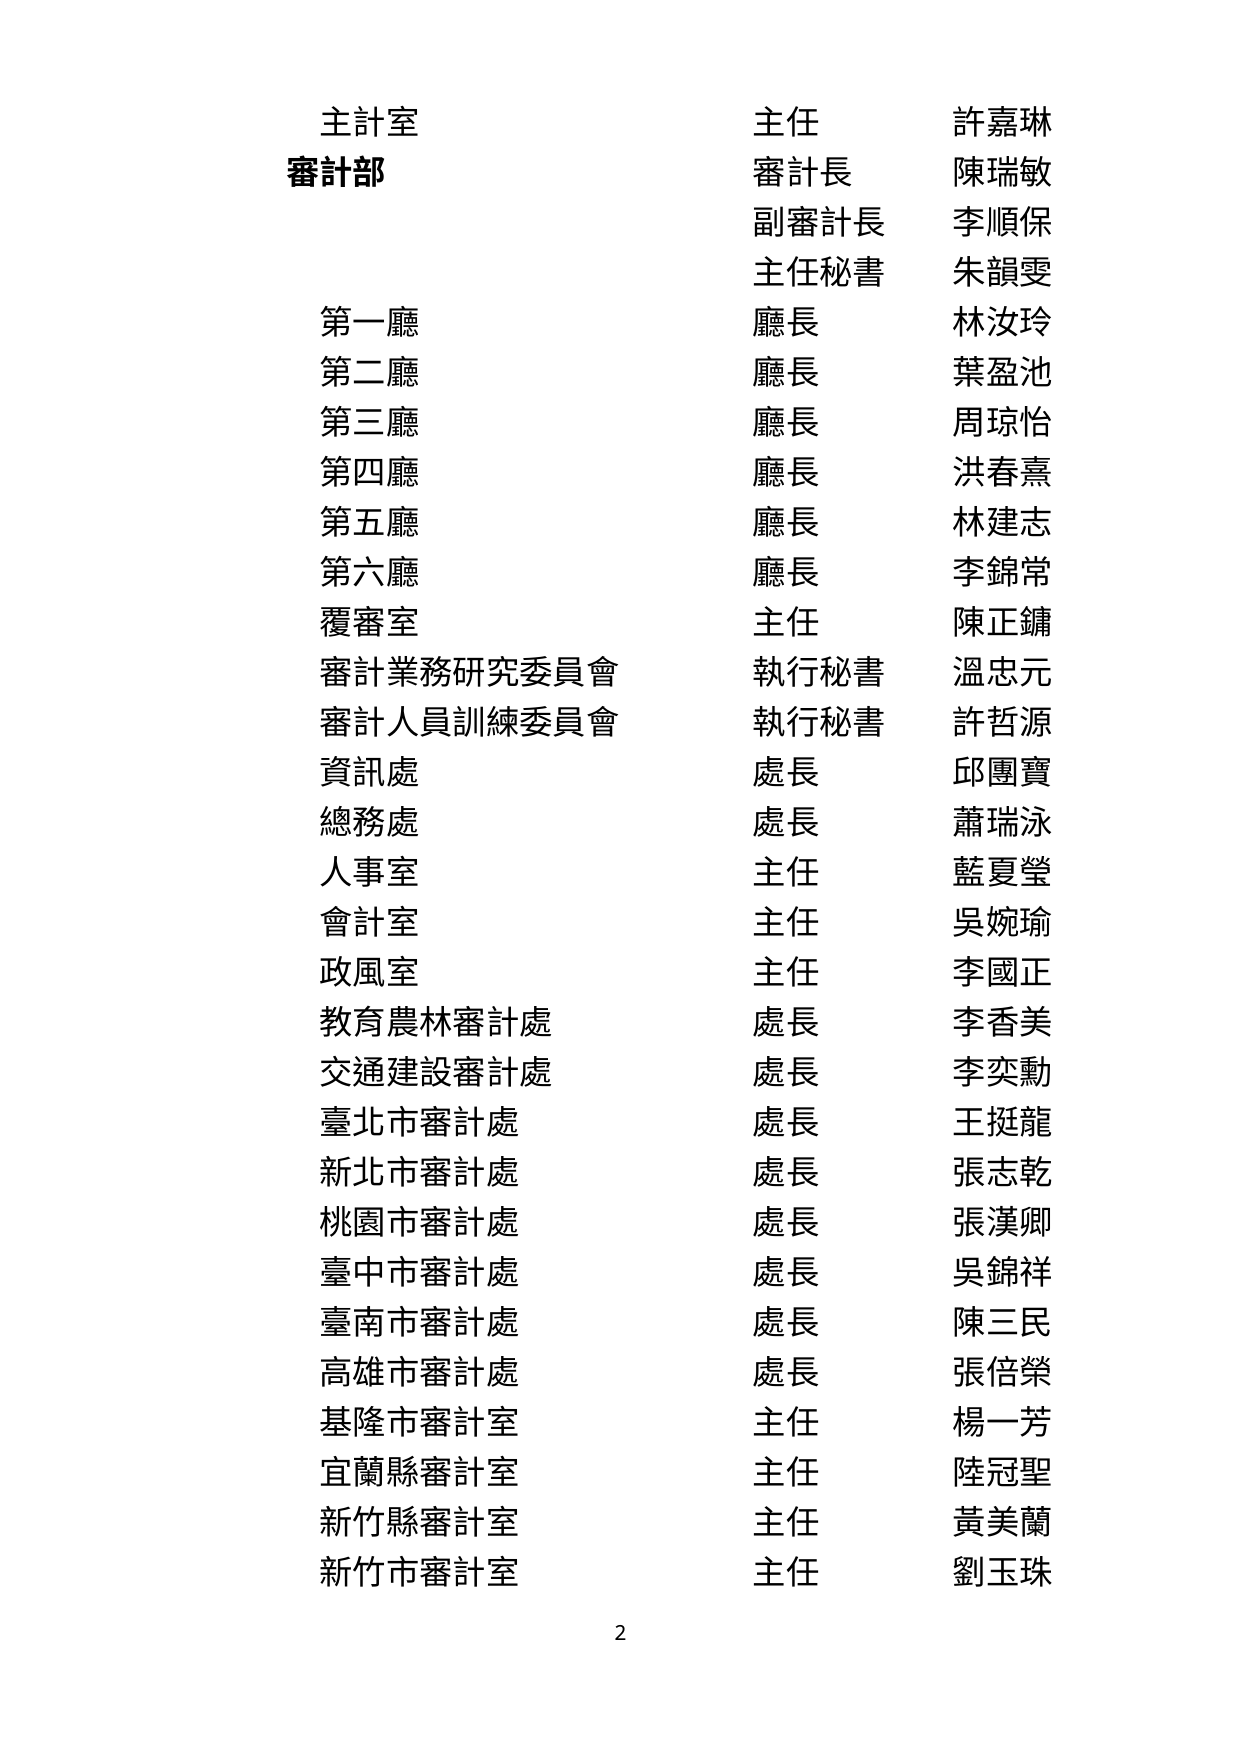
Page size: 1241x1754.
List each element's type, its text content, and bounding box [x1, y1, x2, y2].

text 會計室 主任 吳婉瑜 [286, 894, 1120, 944]
text 基隆市審計室 主任 楊一芳 [286, 1394, 1120, 1444]
text 人事室 主任 藍夏瑩 [286, 844, 1120, 894]
text 新北市審計處 處長 張志乾 [286, 1144, 1120, 1194]
text 政風室 主任 李國正 [286, 944, 1120, 994]
text 第一廳 廳長 林汝玲 [286, 294, 1120, 344]
text 高雄市審計處 處長 張倍榮 [286, 1344, 1120, 1394]
text 臺中市審計處 處長 吳錦祥 [286, 1244, 1120, 1294]
text 審計部 審計長 陳瑞敏 [286, 144, 1120, 194]
text 主計室 主任 許嘉琳 [286, 94, 1120, 144]
text 臺南市審計處 處長 陳三民 [286, 1294, 1120, 1344]
text 交通建設審計處 處長 李奕勳 [286, 1044, 1120, 1094]
text 新竹市審計室 主任 劉玉珠 [286, 1544, 1120, 1594]
text 臺北市審計處 處長 王挺龍 [286, 1094, 1120, 1144]
text 新竹縣審計室 主任 黃美蘭 [286, 1494, 1120, 1544]
text 桃園市審計處 處長 張漢卿 [286, 1194, 1120, 1244]
text 總務處 處長 蕭瑞泳 [286, 794, 1120, 844]
text 主任秘書 朱韻雯 [286, 244, 1120, 294]
text 覆審室 主任 陳正鏞 [286, 594, 1120, 644]
text 宜蘭縣審計室 主任 陸冠聖 [286, 1444, 1120, 1494]
text 第二廳 廳長 葉盈池 [286, 344, 1120, 394]
text 第五廳 廳長 林建志 [286, 494, 1120, 544]
text 第四廳 廳長 洪春熹 [286, 444, 1120, 494]
text 審計業務研究委員會 執行秘書 溫忠元 [286, 644, 1120, 694]
text 第三廳 廳長 周琼怡 [286, 394, 1120, 444]
text 審計人員訓練委員會 執行秘書 許哲源 [286, 694, 1120, 744]
text 資訊處 處長 邱團寶 [286, 744, 1120, 794]
text 第六廳 廳長 李錦常 [286, 544, 1120, 594]
text 副審計長 李順保 [286, 194, 1120, 244]
text 教育農林審計處 處長 李香美 [286, 994, 1120, 1044]
